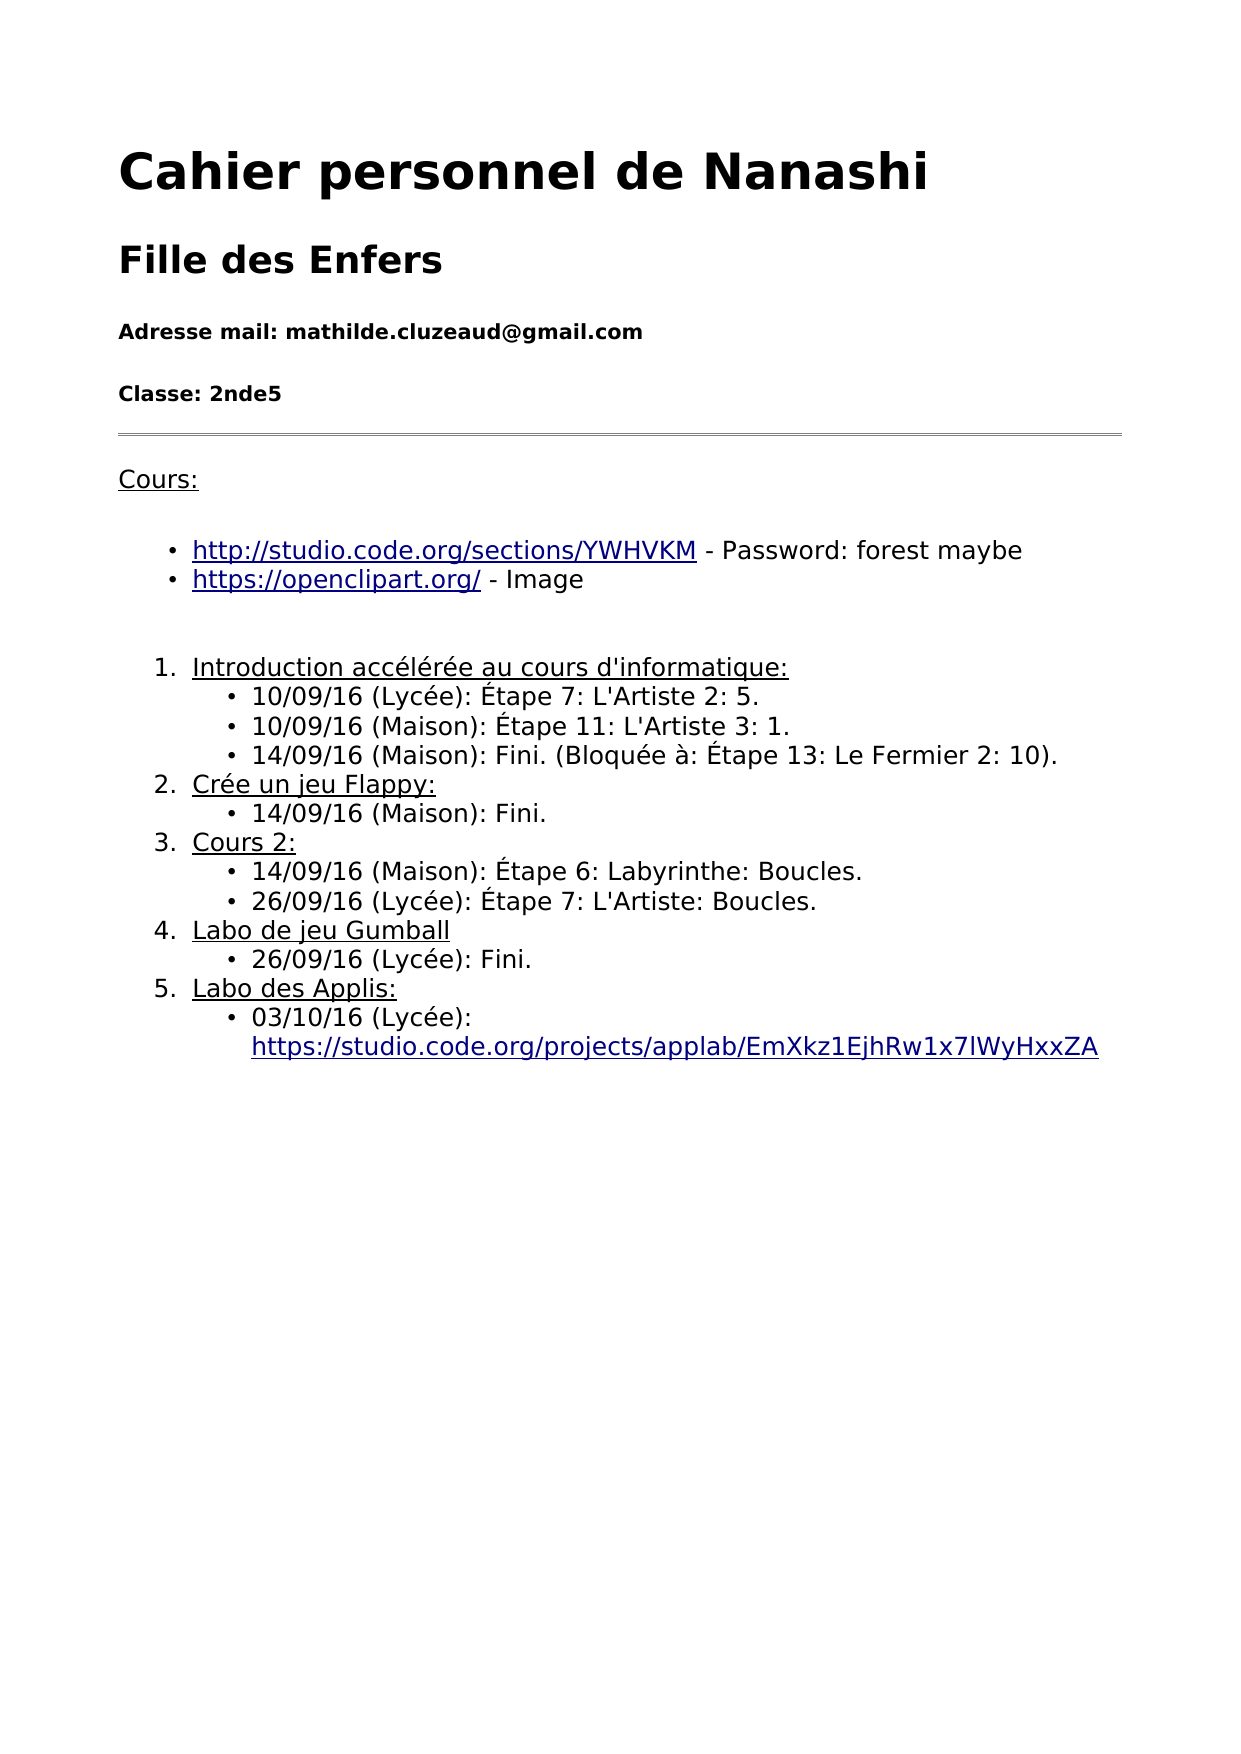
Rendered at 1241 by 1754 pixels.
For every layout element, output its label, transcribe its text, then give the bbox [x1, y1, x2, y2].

subtitle Fille des Enfers [118, 239, 1122, 282]
list https://openclipart.org/ - Image [177, 565, 1122, 594]
list http://studio.code.org/sections/YWHVKM - Password: forest maybe [177, 536, 1122, 565]
list 03/10/16 (Lycée): https://studio.code.org/projects/applab/EmXkz1EjhRw1x7lWyHxxZA [236, 1003, 1122, 1062]
list 26/09/16 (Lycée): Fini. [236, 945, 1122, 974]
subtitle Adresse mail: mathilde.cluzeaud@gmail.com [118, 320, 1122, 344]
list 14/09/16 (Maison): Fini. (Bloquée à: Étape 13: Le Fermier 2: 10). [236, 741, 1122, 770]
list 10/09/16 (Maison): Étape 11: L'Artiste 3: 1. [236, 712, 1122, 741]
list 26/09/16 (Lycée): Étape 7: L'Artiste: Boucles. [236, 887, 1122, 916]
list 14/09/16 (Maison): Fini. [236, 799, 1122, 828]
list Cours 2: [177, 828, 1122, 857]
list Introduction accélérée au cours d'informatique: [177, 653, 1122, 682]
list 14/09/16 (Maison): Étape 6: Labyrinthe: Boucles. [236, 857, 1122, 887]
subtitle Classe: 2nde5 [118, 382, 1122, 406]
list 10/09/16 (Lycée): Étape 7: L'Artiste 2: 5. [236, 682, 1122, 712]
list Crée un jeu Flappy: [177, 770, 1122, 799]
subtitle Cahier personnel de Nanashi [118, 143, 1122, 201]
text Cours: [118, 465, 1122, 494]
list Labo des Applis: [177, 974, 1122, 1003]
list Labo de jeu Gumball [177, 916, 1122, 945]
